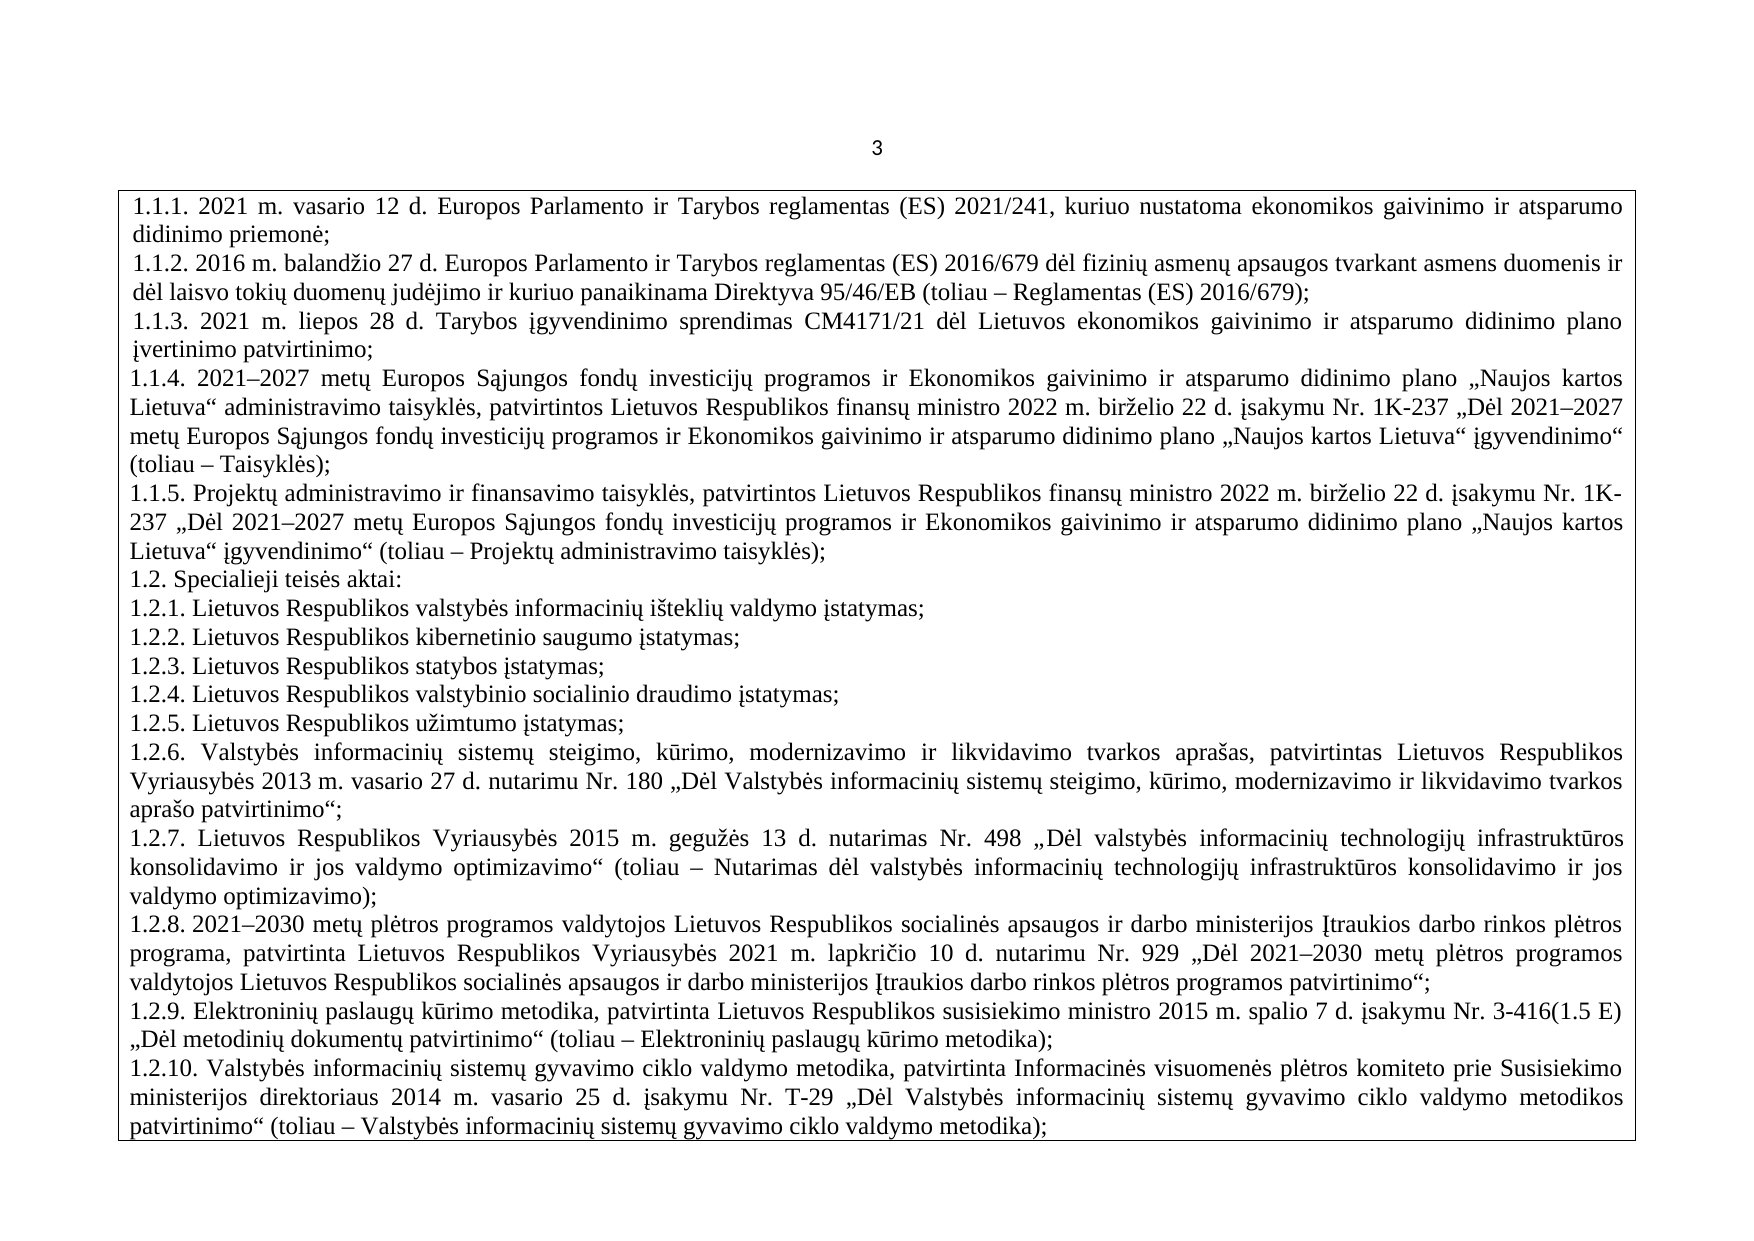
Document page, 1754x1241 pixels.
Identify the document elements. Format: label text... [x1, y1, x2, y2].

table_cell 1.1.1. 2021 m. vasario 12 d. Europos Parlamento ir Tarybos reglamentas (ES) 2021/241, kuriuo nustatoma ekonomikos gaivinimo ir atsparumo didinimo priemonė; 1.1.2. 2016 m. balandžio 27 d. Europos Parlamento ir Tarybos reglamentas (ES) 2016/679 dėl fizinių asmenų apsaugos tvarkant asmens duomenis ir dėl laisvo tokių duomenų judėjimo ir kuriuo panaikinama Direktyva 95/46/EB (toliau – Reglamentas (ES) 2016/679); 1.1.3. 2021 m. liepos 28 d. Tarybos įgyvendinimo sprendimas CM4171/21 dėl Lietuvos ekonomikos gaivinimo ir atsparumo didinimo plano įvertinimo patvirtinimo; 1.1.4. 2021–2027 metų Europos Sąjungos fondų investicijų programos ir Ekonomikos gaivinimo ir atsparumo didinimo plano „Naujos kartos Lietuva“ administravimo taisyklės, patvirtintos Lietuvos Respublikos finansų ministro 2022 m. birželio 22 d. įsakymu Nr. 1K-237 „Dėl 2021–2027 metų Europos Sąjungos fondų investicijų programos ir Ekonomikos gaivinimo ir atsparumo didinimo plano „Naujos kartos Lietuva“ įgyvendinimo“ (toliau – Taisyklės); 1.1.5. Projektų administravimo ir finansavimo taisyklės, patvirtintos Lietuvos Respublikos finansų ministro 2022 m. birželio 22 d. įsakymu Nr. 1K-237 „Dėl 2021–2027 metų Europos Sąjungos fondų investicijų programos ir Ekonomikos gaivinimo ir atsparumo didinimo plano „Naujos kartos Lietuva“ įgyvendinimo“ (toliau – Projektų administravimo taisyklės); 1.2. Specialieji teisės aktai: 1.2.1. Lietuvos Respublikos valstybės informacinių išteklių valdymo įstatymas; 1.2.2. Lietuvos Respublikos kibernetinio saugumo įstatymas; 1.2.3. Lietuvos Respublikos statybos įstatymas; 1.2.4. Lietuvos Respublikos valstybinio socialinio draudimo įstatymas; 1.2.5. Lietuvos Respublikos užimtumo įstatymas; 1.2.6. Valstybės informacinių sistemų steigimo, kūrimo, modernizavimo ir likvidavimo tvarkos aprašas, patvirtintas Lietuvos Respublikos Vyriausybės 2013 m. vasario 27 d. nutarimu Nr. 180 „Dėl Valstybės informacinių sistemų steigimo, kūrimo, modernizavimo ir likvidavimo tvarkos aprašo patvirtinimo“; 1.2.7. Lietuvos Respublikos Vyriausybės 2015 m. gegužės 13 d. nutarimas Nr. 498 „Dėl valstybės informacinių technologijų infrastruktūros konsolidavimo ir jos valdymo optimizavimo“ (toliau – Nutarimas dėl valstybės informacinių technologijų infrastruktūros konsolidavimo ir jos valdymo optimizavimo); 1.2.8. 2021–2030 metų plėtros programos valdytojos Lietuvos Respublikos socialinės apsaugos ir darbo ministerijos Įtraukios darbo rinkos plėtros programa, patvirtinta Lietuvos Respublikos Vyriausybės 2021 m. lapkričio 10 d. nutarimu Nr. 929 „Dėl 2021–2030 metų plėtros programos valdytojos Lietuvos Respublikos socialinės apsaugos ir darbo ministerijos Įtraukios darbo rinkos plėtros programos patvirtinimo“; 1.2.9. Elektroninių paslaugų kūrimo metodika, patvirtinta Lietuvos Respublikos susisiekimo ministro 2015 m. spalio 7 d. įsakymu Nr. 3-416(1.5 E) „Dėl metodinių dokumentų patvirtinimo“ (toliau – Elektroninių paslaugų kūrimo metodika); 1.2.10. Valstybės informacinių sistemų gyvavimo ciklo valdymo metodika, patvirtinta Informacinės visuomenės plėtros komiteto prie Susisiekimo ministerijos direktoriaus 2014 m. vasario 25 d. įsakymu Nr. T-29 „Dėl Valstybės informacinių sistemų gyvavimo ciklo valdymo metodikos patvirtinimo“ (toliau – Valstybės informacinių sistemų gyvavimo ciklo valdymo metodika); [119, 191, 1635, 1139]
